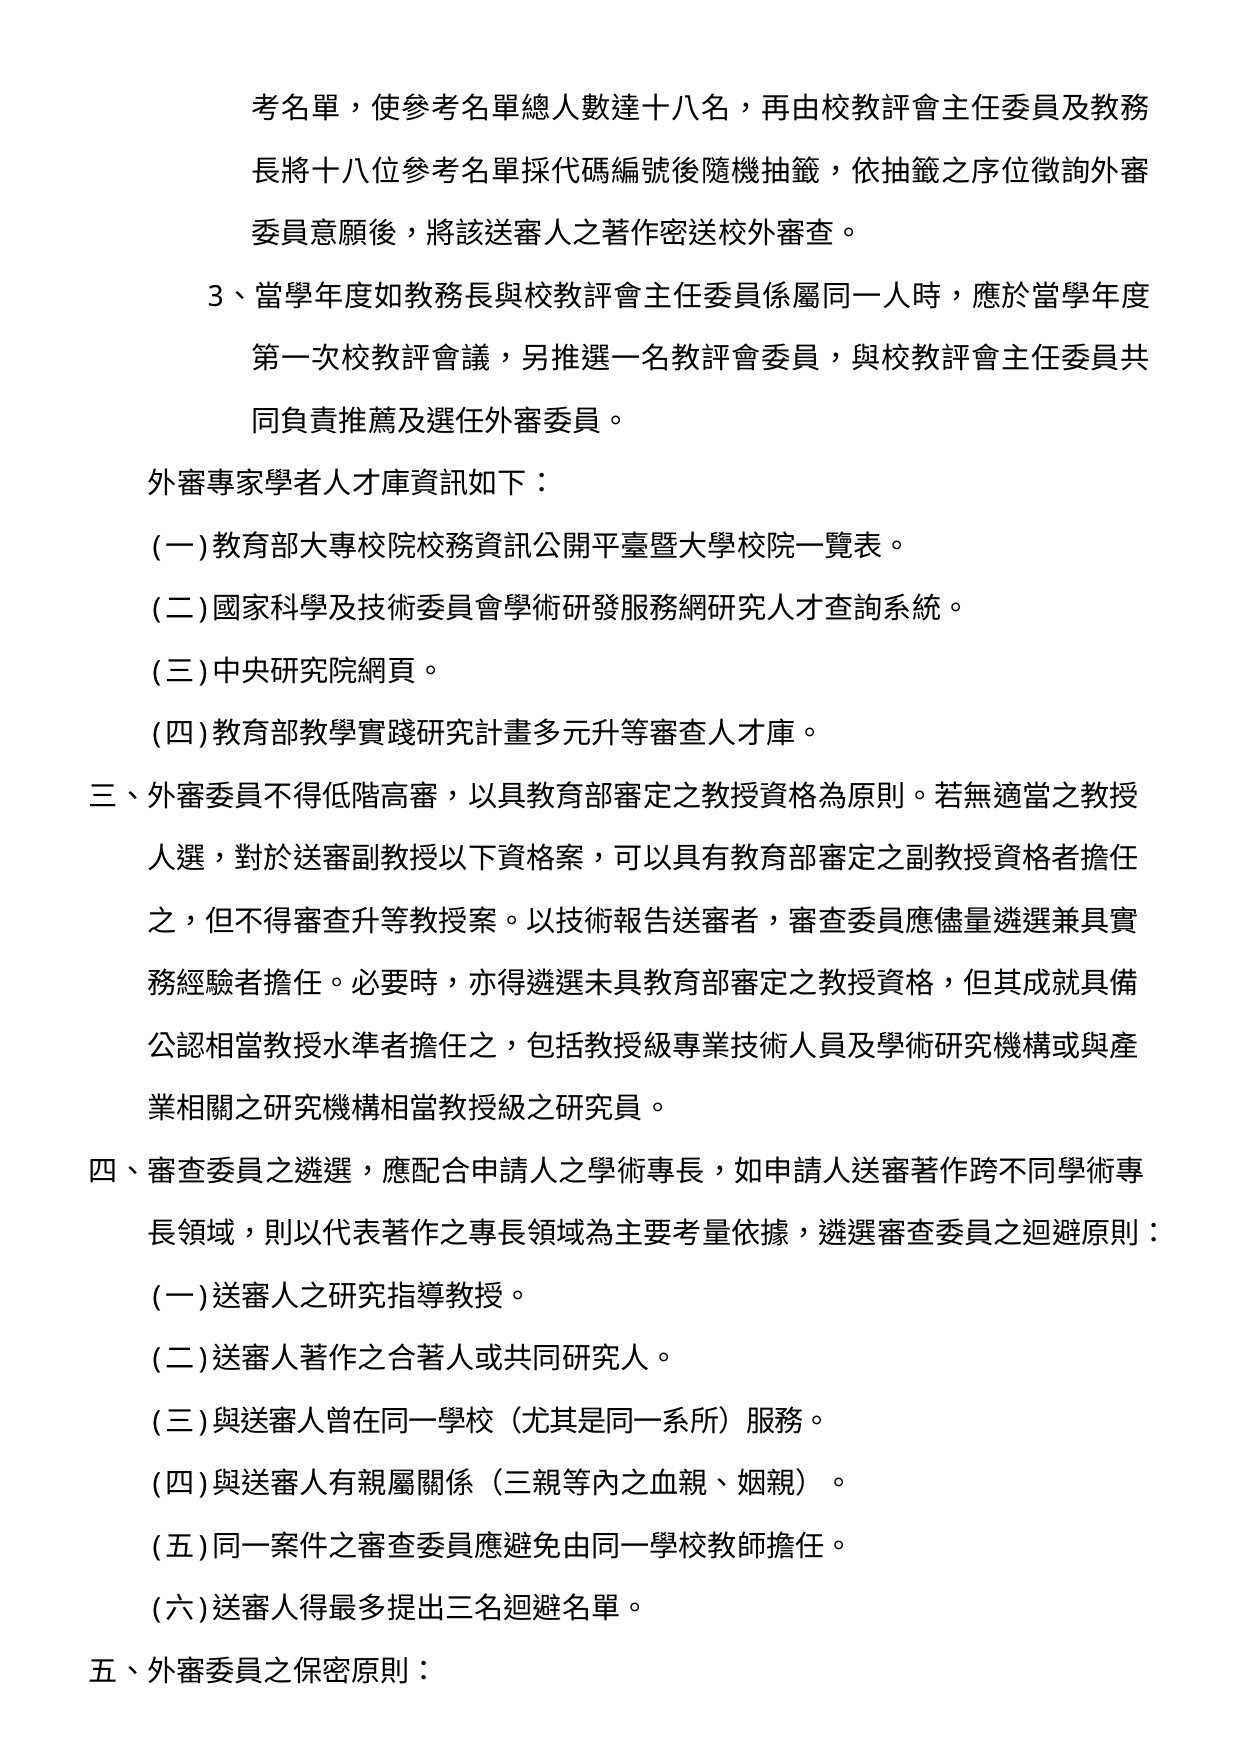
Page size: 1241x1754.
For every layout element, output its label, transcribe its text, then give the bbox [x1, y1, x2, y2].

text 三、外審委員不得低階高審，以具教育部審定之教授資格為原則。若無適當之教授人選，對於送審副教授以下資格案，可以具有教育部審定之副教授資格者擔任之，但不得審查升等教授案。以技術報告送審者，審查委員應儘量遴選兼具實務經驗者擔任。必要時，亦得遴選未具教育部審定之教授資格，但其成就具備公認相當教授水準者擔任之，包括教授級專業技術人員及學術研究機構或與產業相關之研究機構相當教授級之研究員。 [89, 752, 1152, 1127]
text (四)與送審人有親屬關係（三親等內之血親、姻親）。 [148, 1439, 1147, 1502]
text (三)中央研究院網頁。 [148, 627, 1152, 689]
text (三)與送審人曾在同一學校（尤其是同一系所）服務。 [148, 1377, 1147, 1439]
text (四)教育部教學實踐研究計畫多元升等審查人才庫。 [148, 689, 1152, 752]
text (六)送審人得最多提出三名迴避名單。 [148, 1564, 1147, 1627]
text 外審專家學者人才庫資訊如下： [148, 439, 1152, 502]
text 考名單，使參考名單總人數達十八名，再由校教評會主任委員及教務長將十八位參考名單採代碼編號後隨機抽籤，依抽籤之序位徵詢外審委員意願後，將該送審人之著作密送校外審查。 [207, 64, 1152, 252]
text (一)送審人之研究指導教授。 [148, 1252, 1147, 1314]
text 五、外審委員之保密原則： [89, 1627, 1152, 1689]
text 3、當學年度如教務長與校教評會主任委員係屬同一人時，應於當學年度第一次校教評會議，另推選一名教評會委員，與校教評會主任委員共同負責推薦及選任外審委員。 [207, 252, 1152, 439]
text (一)教育部大專校院校務資訊公開平臺暨大學校院一覽表。 [148, 502, 1152, 564]
text 四、審查委員之遴選，應配合申請人之學術專長，如申請人送審著作跨不同學術專長領域，則以代表著作之專長領域為主要考量依據，遴選審查委員之迴避原則： [89, 1127, 1147, 1252]
text (二)國家科學及技術委員會學術研發服務網研究人才查詢系統。 [148, 564, 1152, 627]
text (五)同一案件之審查委員應避免由同一學校教師擔任。 [148, 1502, 1147, 1564]
text (二)送審人著作之合著人或共同研究人。 [148, 1314, 1147, 1377]
